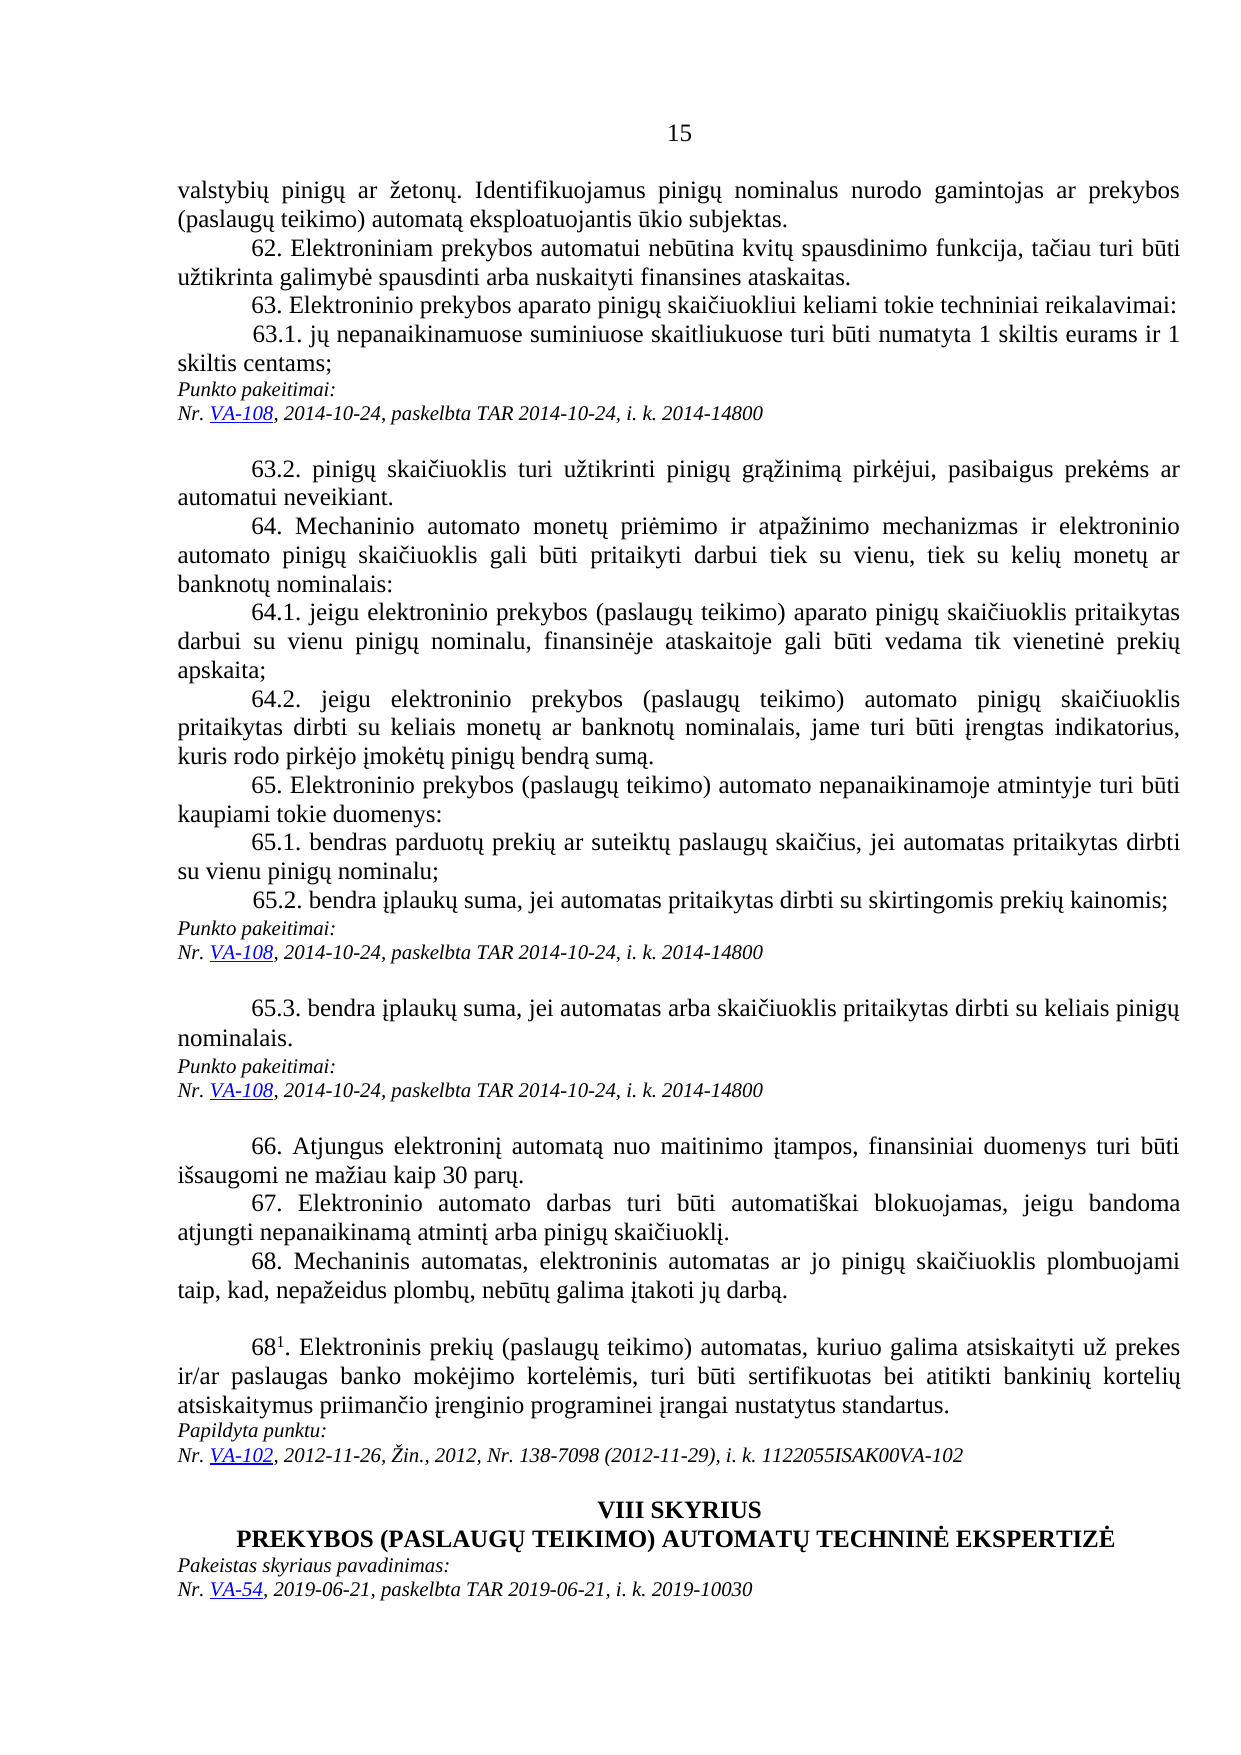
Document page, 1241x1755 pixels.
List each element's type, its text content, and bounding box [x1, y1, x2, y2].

text 64. Mechaninio automato monetų priėmimo ir atpažinimo mechanizmas ir elektroninio automato pinigų skaičiuoklis gali būti pritaikyti darbui tiek su vienu, tiek su kelių monetų ar banknotų nominalais: [177, 511, 1181, 597]
text Punkto pakeitimai: [177, 377, 1181, 401]
text Punkto pakeitimai: [177, 1054, 1181, 1078]
text 62. Elektroniniam prekybos automatui nebūtina kvitų spausdinimo funkcija, tačiau turi būti užtikrinta galimybė spausdinti arba nuskaityti finansines ataskaitas. [177, 233, 1181, 291]
text 67. Elektroninio automato darbas turi būti automatiškai blokuojamas, jeigu bandoma atjungti nepanaikinamą atmintį arba pinigų skaičiuoklį. [177, 1188, 1181, 1246]
text 65.1. bendras parduotų prekių ar suteiktų paslaugų skaičius, jei automatas pritaikytas dirbti su vienu pinigų nominalu; [177, 827, 1181, 885]
text PREKYBOS (PASLAUGŲ TEIKIMO) AUTOMATŲ TECHNINĖ EKSPERTIZĖ [177, 1524, 1181, 1553]
text Nr. VA-102, 2012-11-26, Žin., 2012, Nr. 138-7098 (2012-11-29), i. k. 1122055ISAK00VA-102 [177, 1442, 1181, 1467]
text 63. Elektroninio prekybos aparato pinigų skaičiuokliui keliami tokie techniniai reikalavimai: [177, 291, 1181, 319]
text Nr. VA-108, 2014-10-24, paskelbta TAR 2014-10-24, i. k. 2014-14800 [177, 940, 1181, 964]
text Nr. VA-54, 2019-06-21, paskelbta TAR 2019-06-21, i. k. 2019-10030 [177, 1577, 1181, 1601]
text 65.3. bendra įplaukų suma, jei automatas arba skaičiuoklis pritaikytas dirbti su keliais pinigų nominalais. [177, 993, 1181, 1052]
text 65. Elektroninio prekybos (paslaugų teikimo) automato nepanaikinamoje atmintyje turi būti kaupiami tokie duomenys: [177, 770, 1181, 827]
text valstybių pinigų ar žetonų. Identifikuojamus pinigų nominalus nurodo gamintojas ar prekybos (paslaugų teikimo) automatą eksploatuojantis ūkio subjektas. [177, 176, 1181, 233]
text Punkto pakeitimai: [177, 916, 1181, 940]
text 63.1. jų nepanaikinamuose suminiuose skaitliukuose turi būti numatyta 1 skiltis eurams ir 1 skiltis centams; [177, 319, 1181, 377]
text Papildyta punktu: [177, 1418, 1181, 1442]
text 68. Mechaninis automatas, elektroninis automatas ar jo pinigų skaičiuoklis plombuojami taip, kad, nepažeidus plombų, nebūtų galima įtakoti jų darbą. [177, 1246, 1181, 1303]
text 64.1. jeigu elektroninio prekybos (paslaugų teikimo) aparato pinigų skaičiuoklis pritaikytas darbui su vienu pinigų nominalu, finansinėje ataskaitoje gali būti vedama tik vienetinė prekių apskaita; [177, 597, 1181, 684]
text 63.2. pinigų skaičiuoklis turi užtikrinti pinigų grąžinimą pirkėjui, pasibaigus prekėms ar automatui neveikiant. [177, 454, 1181, 511]
text VIII SKYRIUS [177, 1495, 1181, 1524]
text Nr. VA-108, 2014-10-24, paskelbta TAR 2014-10-24, i. k. 2014-14800 [177, 1078, 1181, 1102]
text Pakeistas skyriaus pavadinimas: [177, 1553, 1181, 1577]
text 64.2. jeigu elektroninio prekybos (paslaugų teikimo) automato pinigų skaičiuoklis pritaikytas dirbti su keliais monetų ar banknotų nominalais, jame turi būti įrengtas indikatorius, kuris rodo pirkėjo įmokėtų pinigų bendrą sumą. [177, 684, 1181, 770]
text Nr. VA-108, 2014-10-24, paskelbta TAR 2014-10-24, i. k. 2014-14800 [177, 401, 1181, 425]
text 66. Atjungus elektroninį automatą nuo maitinimo įtampos, finansiniai duomenys turi būti išsaugomi ne mažiau kaip 30 parų. [177, 1131, 1181, 1188]
text 65.2. bendra įplaukų suma, jei automatas pritaikytas dirbti su skirtingomis prekių kainomis; [177, 885, 1181, 914]
text 681. Elektroninis prekių (paslaugų teikimo) automatas, kuriuo galima atsiskaityti už prekes ir/ar paslaugas banko mokėjimo kortelėmis, turi būti sertifikuotas bei atitikti bankinių kortelių atsiskaitymus priimančio įrenginio programinei įrangai nustatytus standartus. [177, 1332, 1181, 1418]
